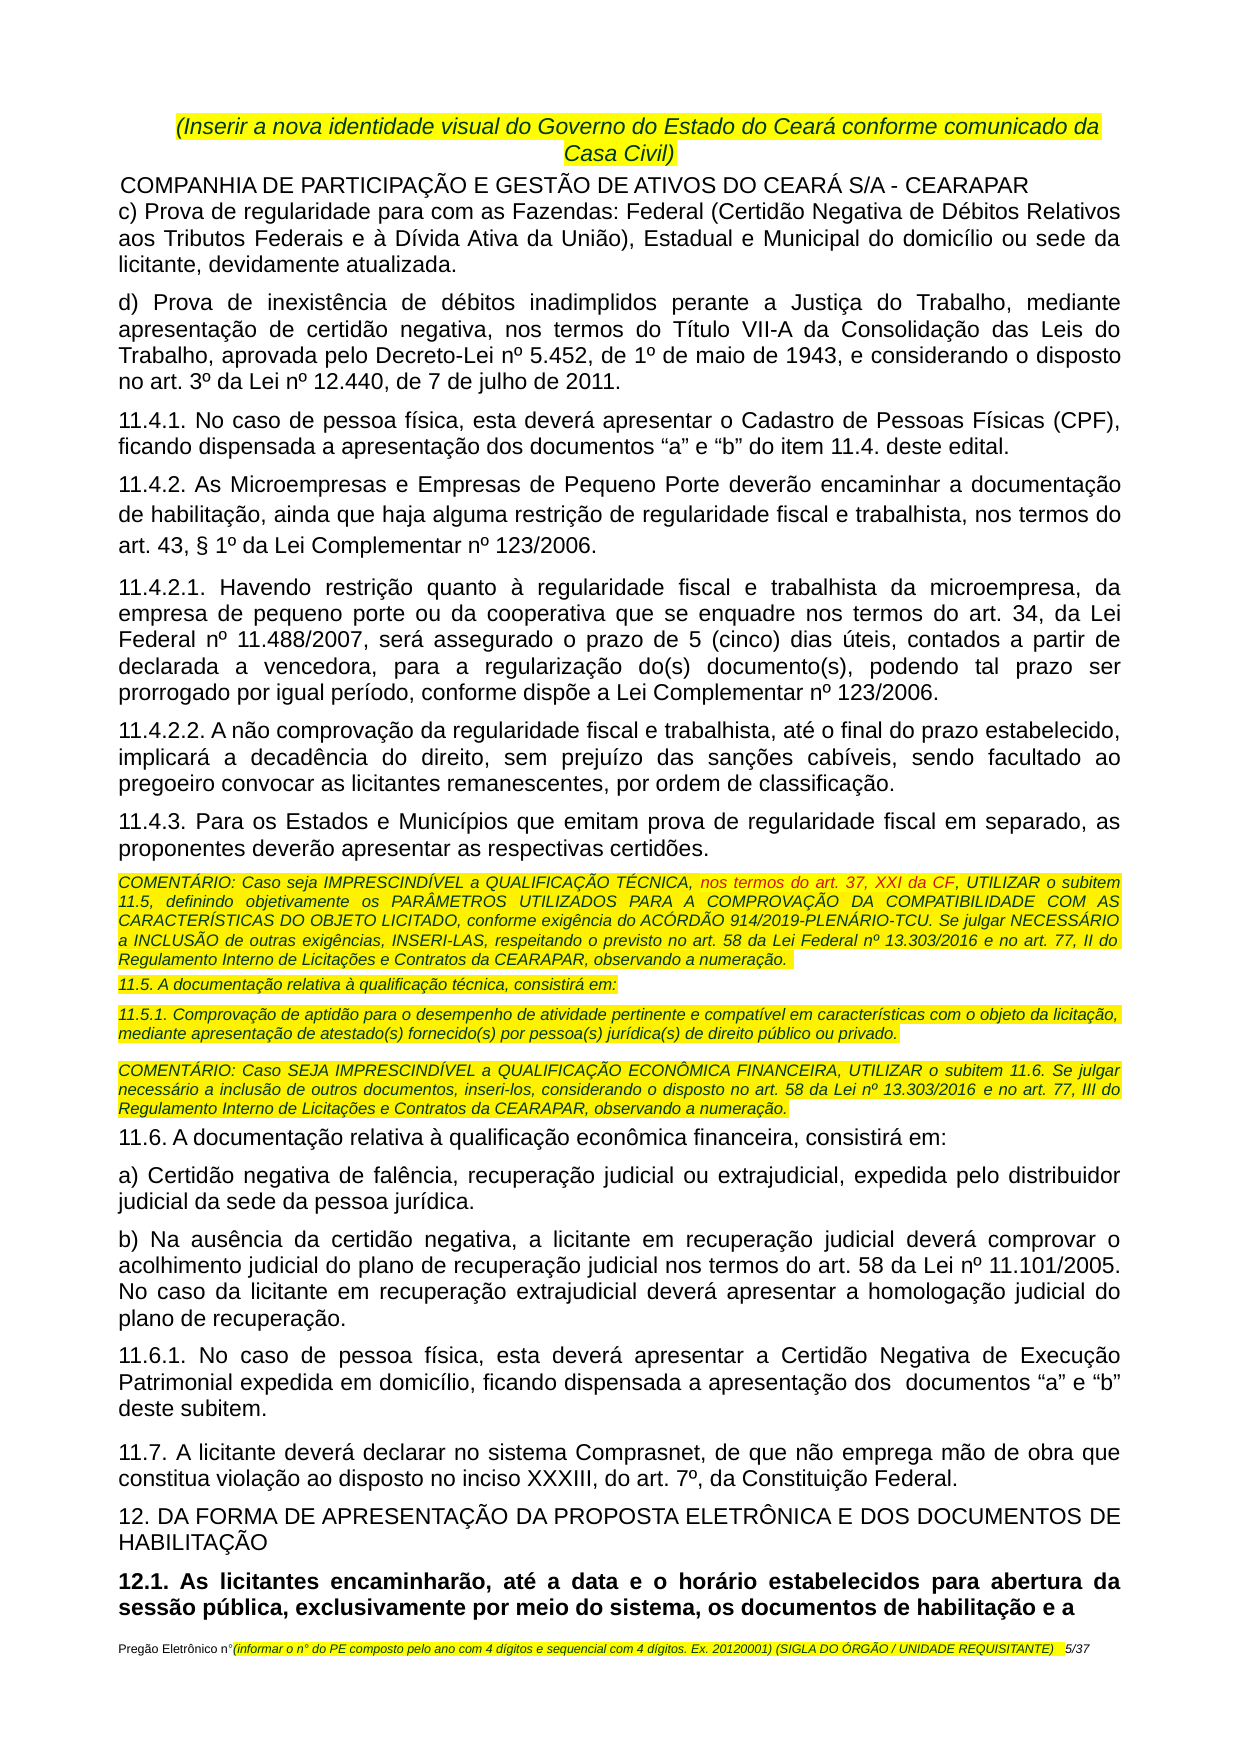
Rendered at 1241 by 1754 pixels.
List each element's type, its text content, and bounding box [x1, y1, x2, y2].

text 11.6. A documentação relativa à qualificação econômica financeira, consistirá em: [118, 1124, 1122, 1150]
text c) Prova de regularidade para com as Fazendas: Federal (Certidão Negativa de Débitos Relativos aos Tributos Federais e à Dívida Ativa da União), Estadual e Municipal do domicílio ou sede da licitante, devidamente atualizada. [118, 198, 1122, 277]
text 11.4.2.2. A não comprovação da regularidade fiscal e trabalhista, até o final do prazo estabelecido, implicará a decadência do direito, sem prejuízo das sanções cabíveis, sendo facultado ao pregoeiro convocar as licitantes remanescentes, por ordem de classificação. [118, 717, 1122, 796]
text a) Certidão negativa de falência, recuperação judicial ou extrajudicial, expedida pelo distribuidor judicial da sede da pessoa jurídica. [118, 1162, 1122, 1214]
text 12.1. As licitantes encaminharão, até a data e o horário estabelecidos para abertura da sessão pública, exclusivamente por meio do sistema, os documentos de habilitação e a [118, 1568, 1122, 1620]
text COMENTÁRIO: Caso SEJA IMPRESCINDÍVEL a QUALIFICAÇÃO ECONÔMICA FINANCEIRA, UTILIZAR o subitem 11.6. Se julgar necessário a inclusão de outros documentos, inseri-los, considerando o disposto no art. 58 da Lei nº 13.303/2016 e no art. 77, III do Regulamento Interno de Licitações e Contratos da CEARAPAR, observando a numeração. [118, 1061, 1122, 1118]
text 11.5. A documentação relativa à qualificação técnica, consistirá em: [118, 974, 1122, 994]
text b) Na ausência da certidão negativa, a licitante em recuperação judicial deverá comprovar o acolhimento judicial do plano de recuperação judicial nos termos do art. 58 da Lei nº 11.101/2005. No caso da licitante em recuperação extrajudicial deverá apresentar a homologação judicial do plano de recuperação. [118, 1226, 1122, 1331]
text 11.6.1. No caso de pessoa física, esta deverá apresentar a Certidão Negativa de Execução Patrimonial expedida em domicílio, ficando dispensada a apresentação dos documentos “a” e “b” deste subitem. [118, 1342, 1122, 1421]
text 12. DA FORMA DE APRESENTAÇÃO DA PROPOSTA ELETRÔNICA E DOS DOCUMENTOS DE HABILITAÇÃO [118, 1503, 1122, 1556]
text 11.7. A licitante deverá declarar no sistema Comprasnet, de que não emprega mão de obra que constitua violação ao disposto no inciso XXXIII, do art. 7º, da Constituição Federal. [118, 1438, 1122, 1491]
list 11.4.2. As Microempresas e Empresas de Pequeno Porte deverão encaminhar a documentação de habilitação, ainda que haja alguma restrição de regularidade fiscal e trabalhista, nos termos do art. 43, § 1º da Lei Complementar nº 123/2006. [118, 471, 1122, 558]
text COMENTÁRIO: Caso seja IMPRESCINDÍVEL a QUALIFICAÇÃO TÉCNICA, nos termos do art. 37, XXI da CF, UTILIZAR o subitem 11.5, definindo objetivamente os PARÂMETROS UTILIZADOS PARA A COMPROVAÇÃO DA COMPATIBILIDADE COM AS CARACTERÍSTICAS DO OBJETO LICITADO, conforme exigência do ACÓRDÃO 914/2019-PLENÁRIO-TCU. Se julgar NECESSÁRIO a INCLUSÃO de outras exigências, INSERI-LAS, respeitando o previsto no art. 58 da Lei Federal nº 13.303/2016 e no art. 77, II do Regulamento Interno de Licitações e Contratos da CEARAPAR, observando a numeração. [118, 873, 1122, 969]
text 11.4.1. No caso de pessoa física, esta deverá apresentar o Cadastro de Pessoas Físicas (CPF), ficando dispensada a apresentação dos documentos “a” e “b” do item 11.4. deste edital. [118, 407, 1122, 459]
text 11.4.3. Para os Estados e Municípios que emitam prova de regularidade fiscal em separado, as proponentes deverão apresentar as respectivas certidões. [118, 808, 1122, 861]
text d) Prova de inexistência de débitos inadimplidos perante a Justiça do Trabalho, mediante apresentação de certidão negativa, nos termos do Título VII-A da Consolidação das Leis do Trabalho, aprovada pelo Decreto-Lei nº 5.452, de 1º de maio de 1943, e considerando o disposto no art. 3º da Lei nº 12.440, de 7 de julho de 2011. [118, 289, 1122, 395]
text 11.5.1. Comprovação de aptidão para o desempenho de atividade pertinente e compatível em características com o objeto da licitação, mediante apresentação de atestado(s) fornecido(s) por pessoa(s) jurídica(s) de direito público ou privado. [118, 1005, 1122, 1043]
text 11.4.2.1. Havendo restrição quanto à regularidade fiscal e trabalhista da microempresa, da empresa de pequeno porte ou da cooperativa que se enquadre nos termos do art. 34, da Lei Federal nº 11.488/2007, será assegurado o prazo de 5 (cinco) dias úteis, contados a partir de declarada a vencedora, para a regularização do(s) documento(s), podendo tal prazo ser prorrogado por igual período, conforme dispõe a Lei Complementar nº 123/2006. [118, 574, 1122, 705]
